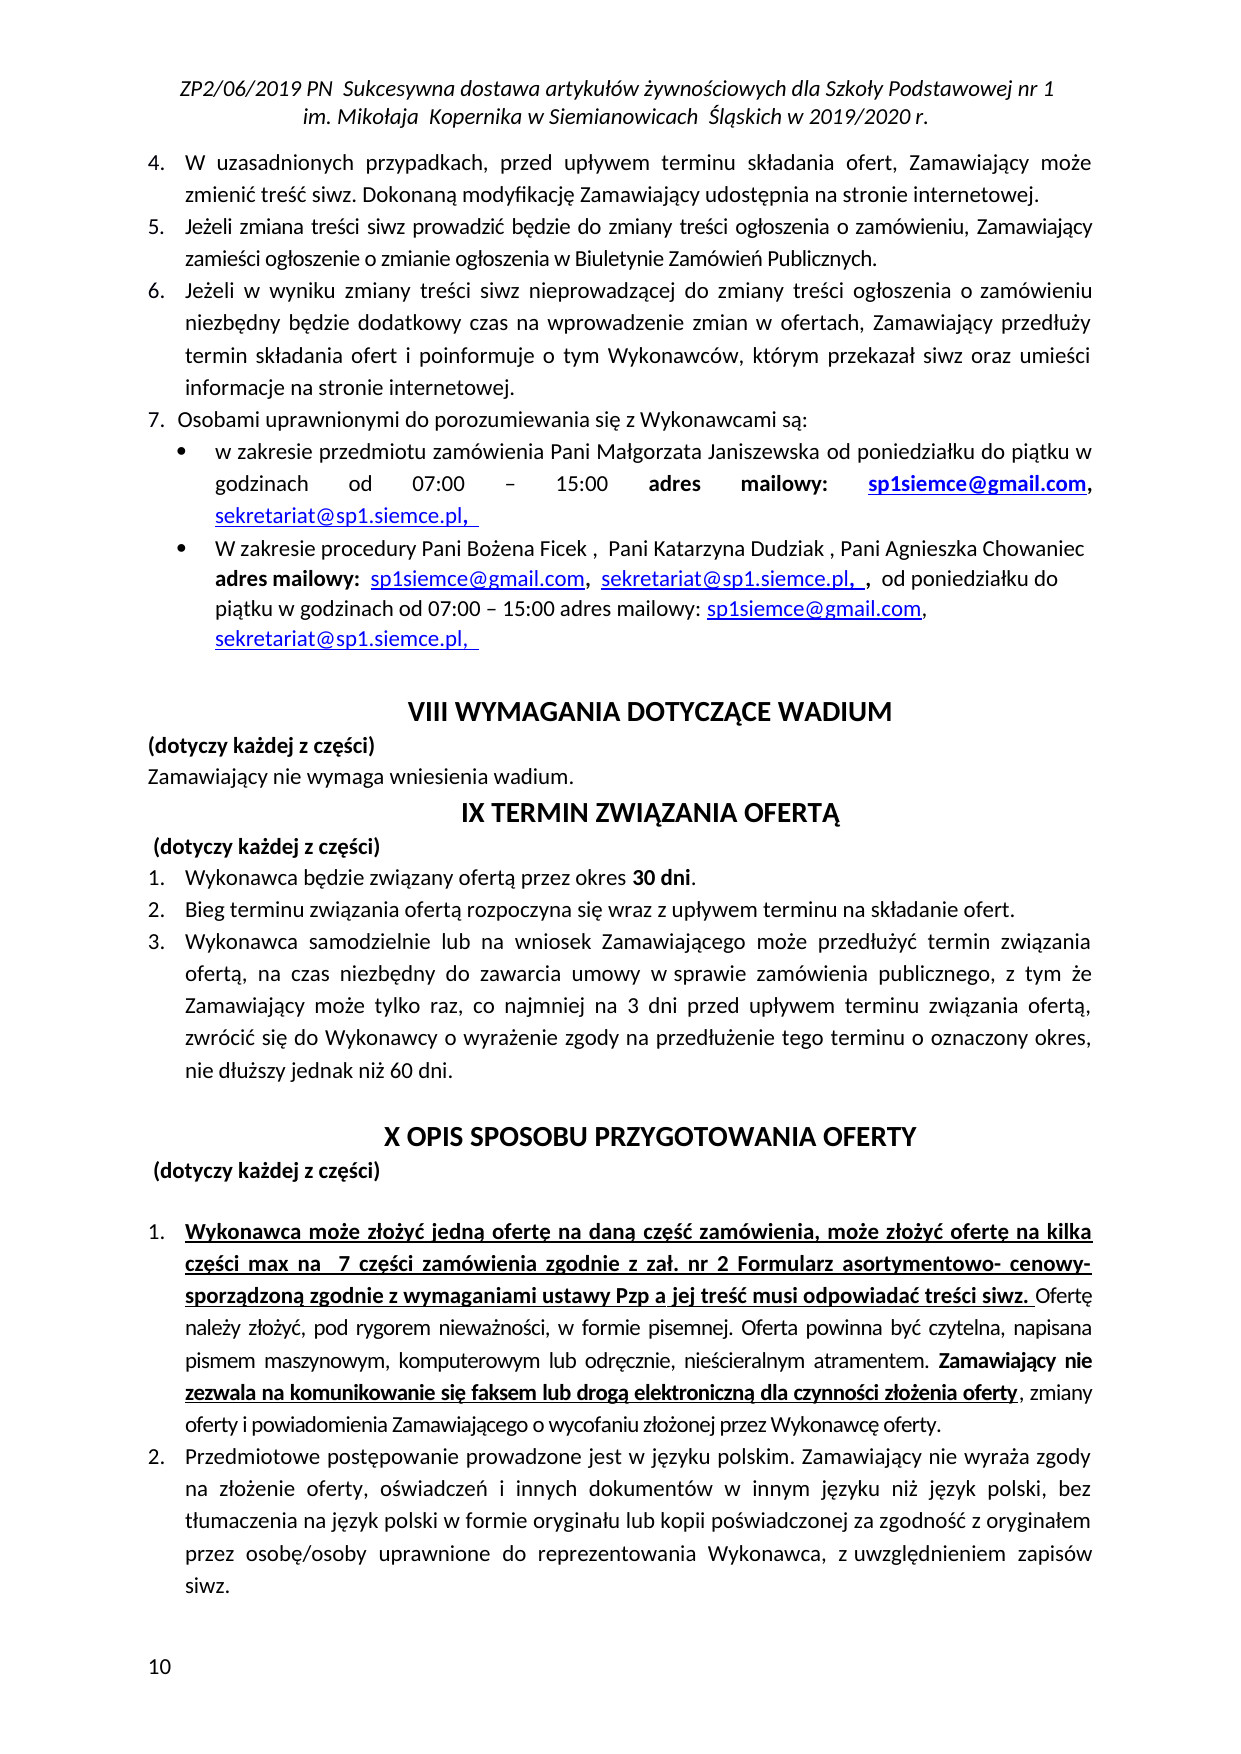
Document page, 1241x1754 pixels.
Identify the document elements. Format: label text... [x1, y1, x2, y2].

list Wykonawca będzie związany ofertą przez okres 30 dni. [148, 863, 1093, 891]
text (dotyczy każdej z części) [148, 832, 1093, 860]
list Osobami uprawnionymi do porozumiewania się z Wykonawcami są: [148, 405, 1093, 433]
list Wykonawca może złożyć jedną ofertę na daną część zamówienia, może złożyć ofertę na kilka części max na 7 części zamówienia zgodnie z zał. nr 2 Formularz asortymentowo- cenowy- sporządzoną zgodnie z wymaganiami ustawy Pzp a jej treść musi odpowiadać treści siwz. Ofertę należy złożyć, pod rygorem nieważności, w formie pisemnej. Oferta powinna być czytelna, napisana pismem maszynowym, komputerowym lub odręcznie, nieścieralnym atramentem. Zamawiający nie zezwala na komunikowanie się faksem lub drogą elektroniczną dla czynności złożenia oferty, zmiany oferty i powiadomienia Zamawiającego o wycofaniu złożonej przez Wykonawcę oferty. [148, 1217, 1093, 1438]
text VIII WYMAGANIA DOTYCZĄCE WADIUM [215, 693, 1093, 729]
list Wykonawca samodzielnie lub na wniosek Zamawiającego może przedłużyć termin związania ofertą, na czas niezbędny do zawarcia umowy w sprawie zamówienia publicznego, z tym że Zamawiający może tylko raz, co najmniej na 3 dni przed upływem terminu związania ofertą, zwrócić się do Wykonawcy o wyrażenie zgody na przedłużenie tego terminu o oznaczony okres, nie dłuższy jednak niż 60 dni. [148, 927, 1093, 1084]
list Jeżeli zmiana treści siwz prowadzić będzie do zmiany treści ogłoszenia o zamówieniu, Zamawiający zamieści ogłoszenie o zmianie ogłoszenia w Biuletynie Zamówień Publicznych. [148, 212, 1093, 272]
text (dotyczy każdej z części) [148, 732, 1093, 759]
list W zakresie procedury Pani Bożena Ficek , Pani Katarzyna Dudziak , Pani Agnieszka Chowaniec adres mailowy: sp1siemce@gmail.com, sekretariat@sp1.siemce.pl, , od poniedziałku do piątku w godzinach od 07:00 – 15:00 adres mailowy: sp1siemce@gmail.com, sekretariat@sp1.siemce.pl, [177, 534, 1093, 652]
list Bieg terminu związania ofertą rozpoczyna się wraz z upływem terminu na składanie ofert. [148, 895, 1093, 923]
list Przedmiotowe postępowanie prowadzone jest w języku polskim. Zamawiający nie wyraża zgody na złożenie oferty, oświadczeń i innych dokumentów w innym języku niż język polski, bez tłumaczenia na język polski w formie oryginału lub kopii poświadczonej za zgodność z oryginałem przez osobę/osoby uprawnione do reprezentowania Wykonawca, z uwzględnieniem zapisów siwz. [148, 1442, 1093, 1599]
text (dotyczy każdej z części) [148, 1157, 1093, 1184]
text Zamawiający nie wymaga wniesienia wadium. [148, 762, 1093, 790]
list w zakresie przedmiotu zamówienia Pani Małgorzata Janiszewska od poniedziałku do piątku w godzinach od 07:00 – 15:00 adres mailowy: sp1siemce@gmail.com, sekretariat@sp1.siemce.pl, [177, 437, 1093, 530]
text X OPIS SPOSOBU PRZYGOTOWANIA OFERTY [215, 1118, 1093, 1154]
list Jeżeli w wyniku zmiany treści siwz nieprowadzącej do zmiany treści ogłoszenia o zamówieniu niezbędny będzie dodatkowy czas na wprowadzenie zmian w ofertach, Zamawiający przedłuży termin składania ofert i poinformuje o tym Wykonawców, którym przekazał siwz oraz umieści informacje na stronie internetowej. [148, 276, 1093, 401]
list W uzasadnionych przypadkach, przed upływem terminu składania ofert, Zamawiający może zmienić treść siwz. Dokonaną modyfikację Zamawiający udostępnia na stronie internetowej. [148, 148, 1093, 208]
text IX TERMIN ZWIĄZANIA OFERTĄ [215, 794, 1093, 829]
